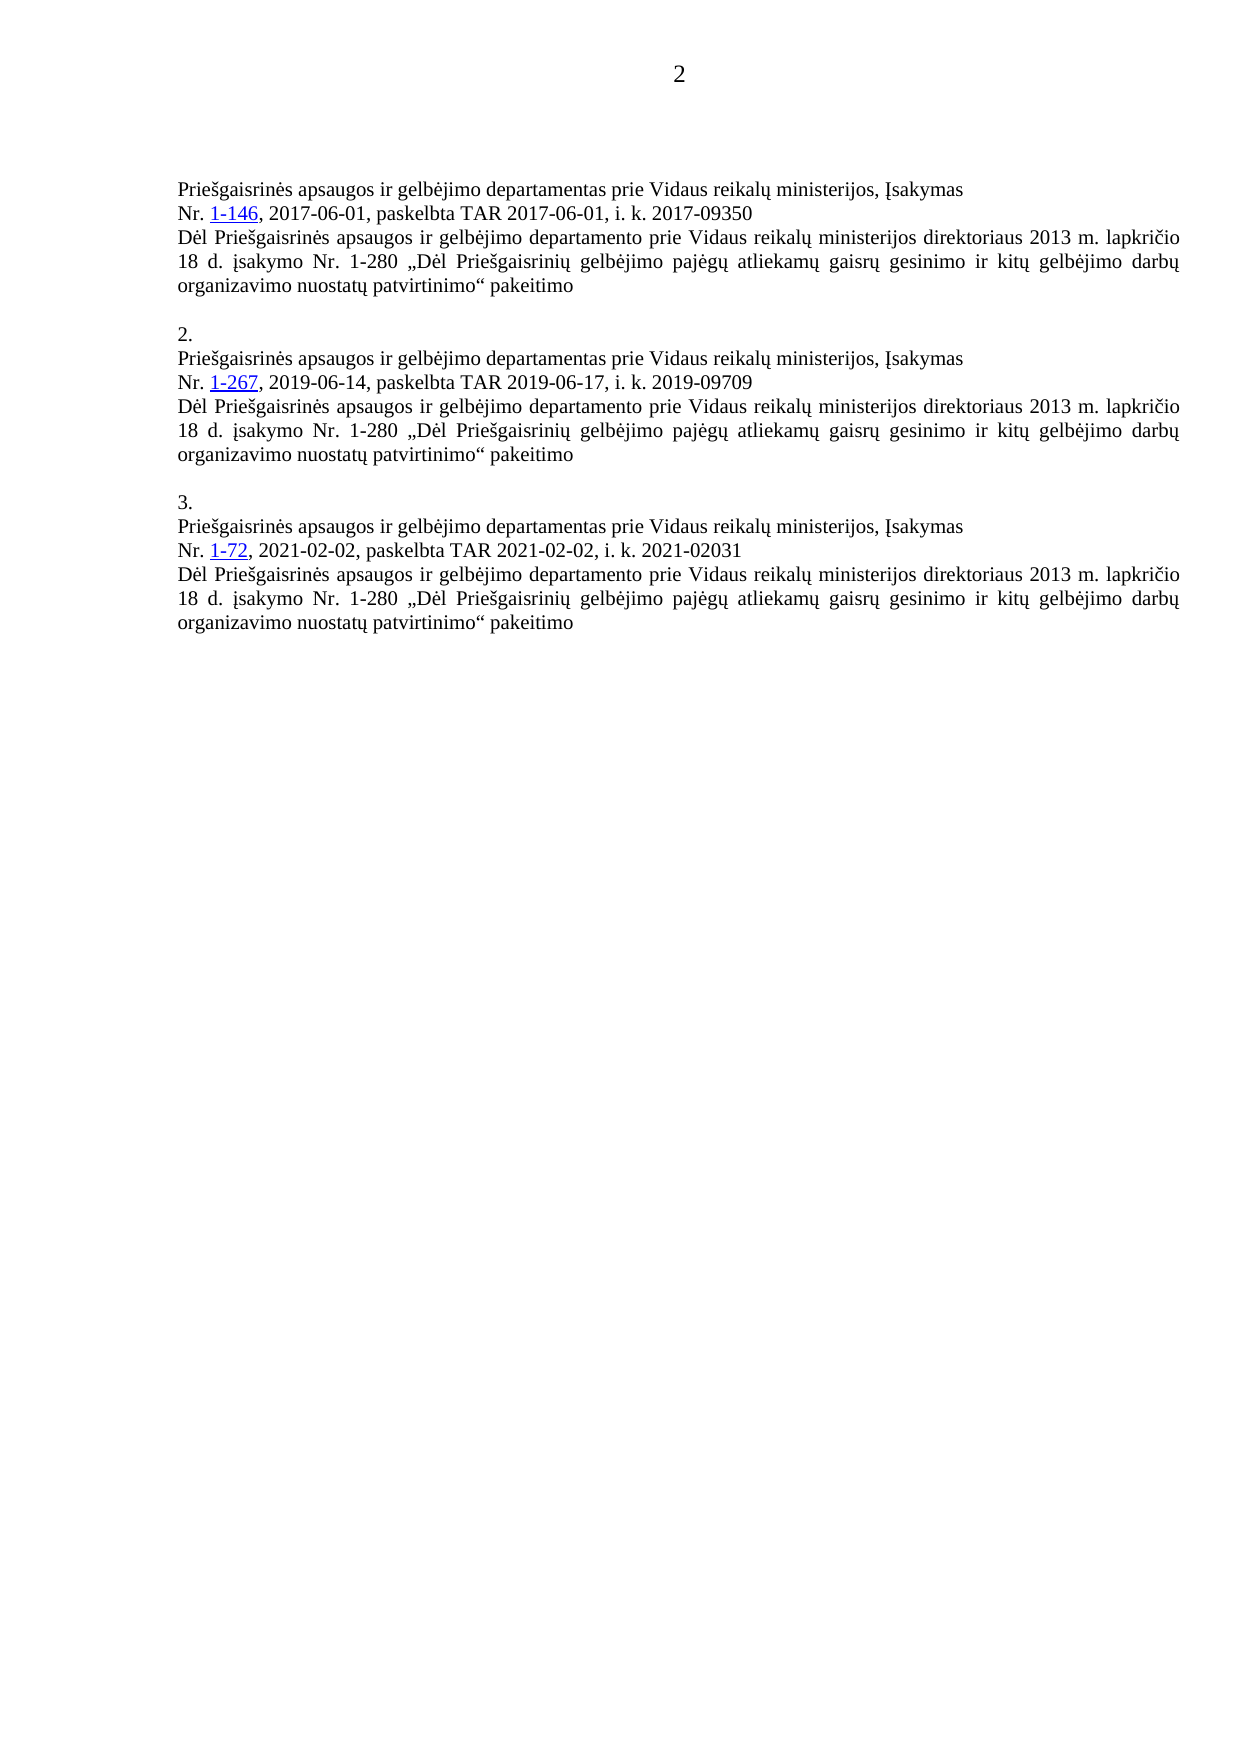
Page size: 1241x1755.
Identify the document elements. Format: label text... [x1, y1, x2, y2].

text Nr. 1-72, 2021-02-02, paskelbta TAR 2021-02-02, i. k. 2021-02031 [177, 538, 1181, 562]
text Priešgaisrinės apsaugos ir gelbėjimo departamentas prie Vidaus reikalų ministerijos, Įsakymas [177, 177, 1181, 201]
text Dėl Priešgaisrinės apsaugos ir gelbėjimo departamento prie Vidaus reikalų ministerijos direktoriaus 2013 m. lapkričio 18 d. įsakymo Nr. 1-280 „Dėl Priešgaisrinių gelbėjimo pajėgų atliekamų gaisrų gesinimo ir kitų gelbėjimo darbų organizavimo nuostatų patvirtinimo“ pakeitimo [177, 394, 1181, 466]
text Priešgaisrinės apsaugos ir gelbėjimo departamentas prie Vidaus reikalų ministerijos, Įsakymas [177, 346, 1181, 370]
text 2. [177, 322, 1181, 346]
text Priešgaisrinės apsaugos ir gelbėjimo departamentas prie Vidaus reikalų ministerijos, Įsakymas [177, 514, 1181, 538]
text Dėl Priešgaisrinės apsaugos ir gelbėjimo departamento prie Vidaus reikalų ministerijos direktoriaus 2013 m. lapkričio 18 d. įsakymo Nr. 1-280 „Dėl Priešgaisrinių gelbėjimo pajėgų atliekamų gaisrų gesinimo ir kitų gelbėjimo darbų organizavimo nuostatų patvirtinimo“ pakeitimo [177, 225, 1181, 297]
text 3. [177, 490, 1181, 514]
text Dėl Priešgaisrinės apsaugos ir gelbėjimo departamento prie Vidaus reikalų ministerijos direktoriaus 2013 m. lapkričio 18 d. įsakymo Nr. 1-280 „Dėl Priešgaisrinių gelbėjimo pajėgų atliekamų gaisrų gesinimo ir kitų gelbėjimo darbų organizavimo nuostatų patvirtinimo“ pakeitimo [177, 562, 1181, 634]
text Nr. 1-267, 2019-06-14, paskelbta TAR 2019-06-17, i. k. 2019-09709 [177, 370, 1181, 394]
text Nr. 1-146, 2017-06-01, paskelbta TAR 2017-06-01, i. k. 2017-09350 [177, 201, 1181, 225]
